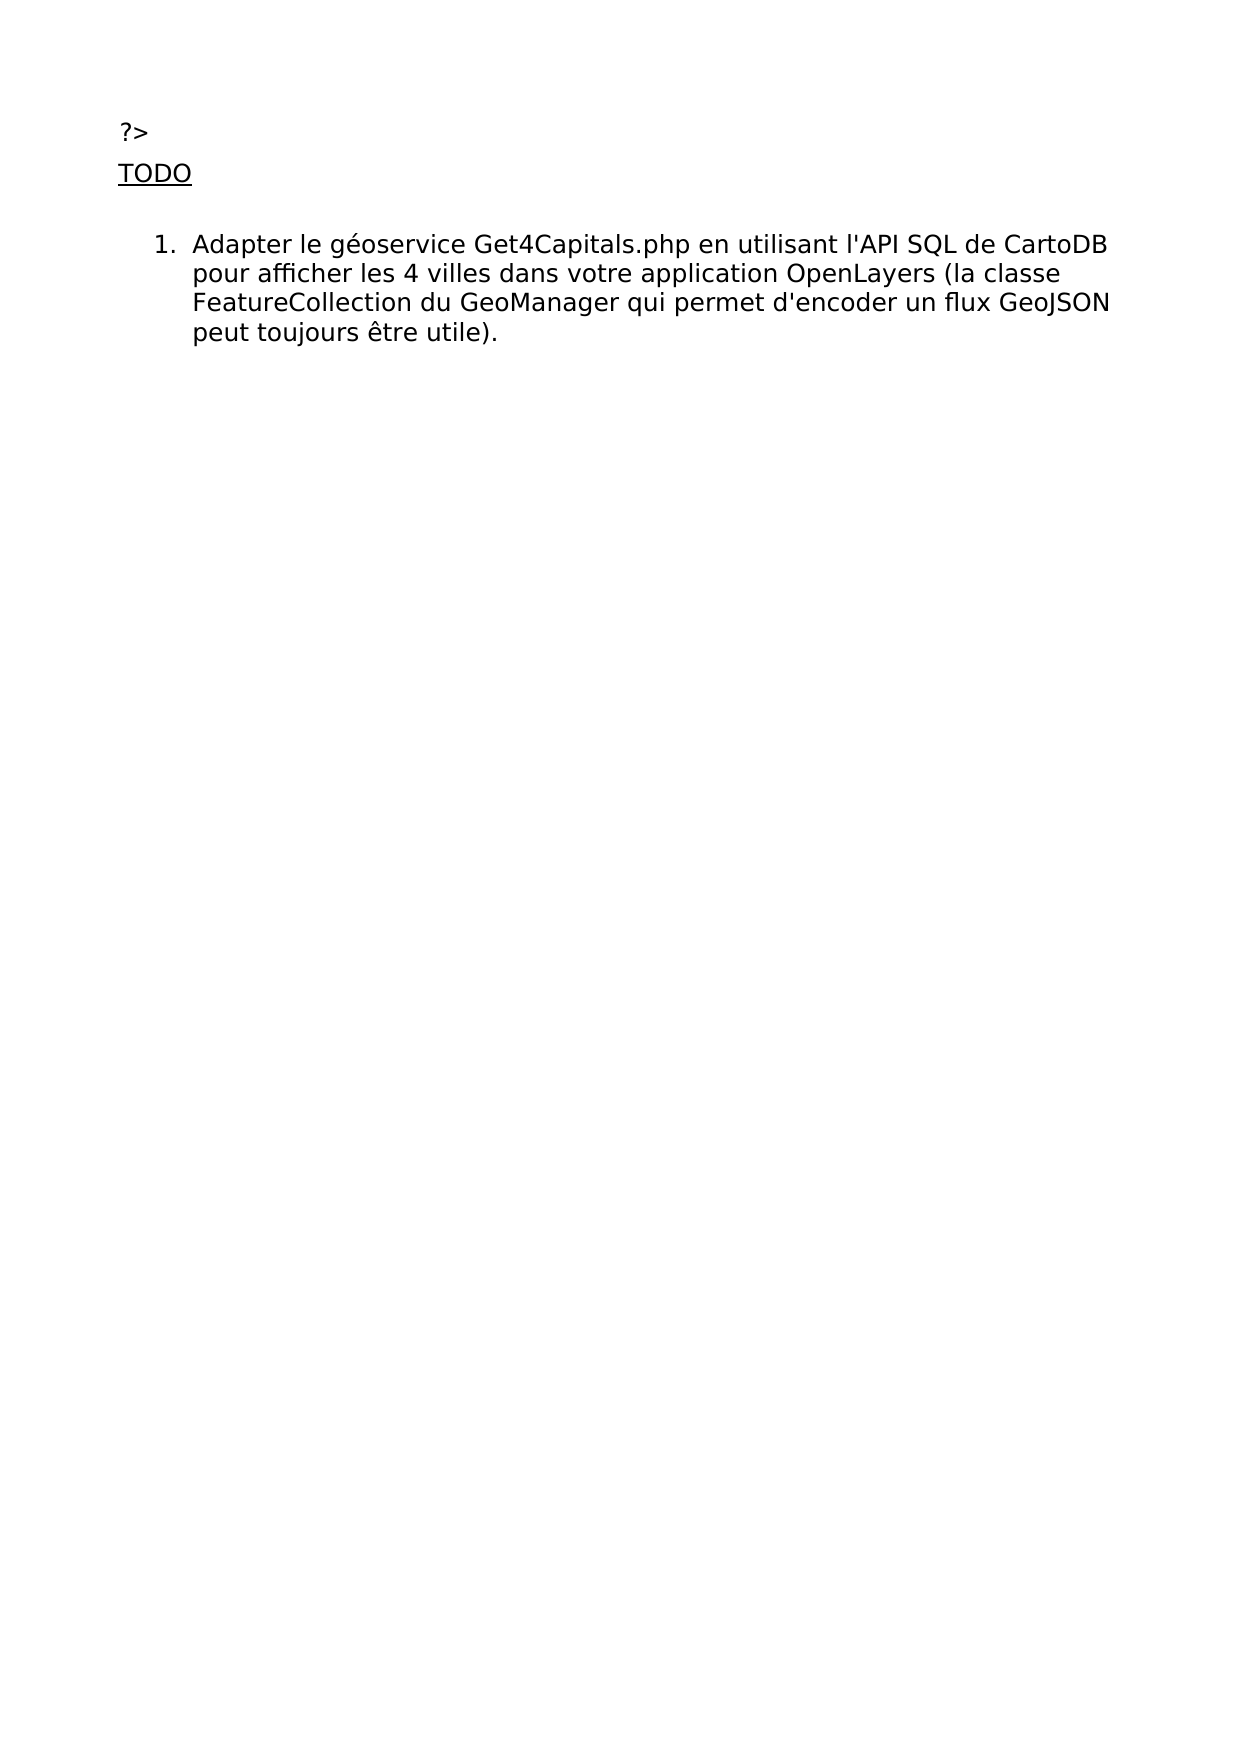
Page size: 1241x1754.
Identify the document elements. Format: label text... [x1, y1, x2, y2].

text ?> [118, 118, 1122, 147]
list Adapter le géoservice Get4Capitals.php en utilisant l'API SQL de CartoDB pour afficher les 4 villes dans votre application OpenLayers (la classe FeatureCollection du GeoManager qui permet d'encoder un flux GeoJSON peut toujours être utile). [177, 230, 1122, 347]
text TODO [118, 159, 1122, 188]
